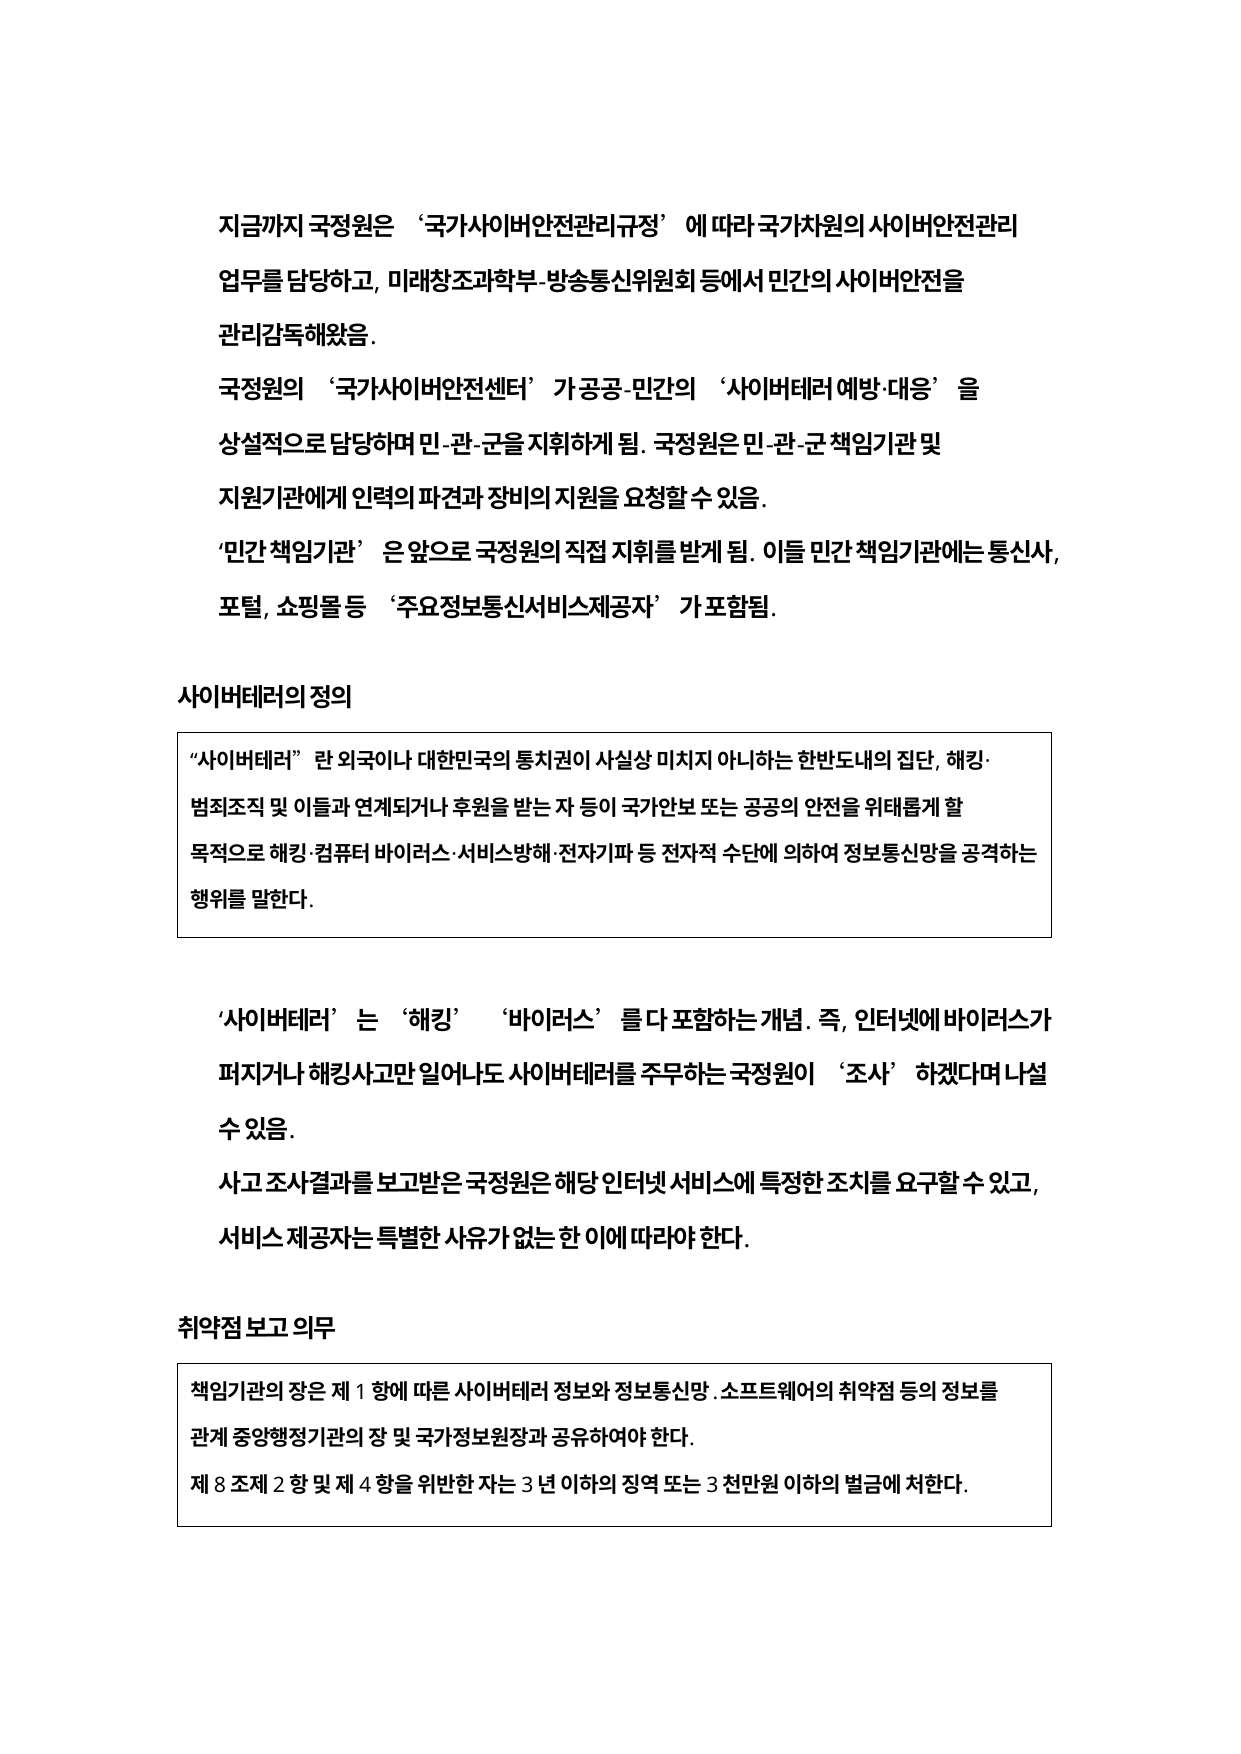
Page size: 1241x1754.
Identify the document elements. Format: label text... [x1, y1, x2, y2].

text 취약점 보고 의무 [177, 1308, 1063, 1345]
text 사고 조사결과를 보고받은 국정원은 해당 인터넷 서비스에 특정한 조치를 요구할 수 있고, 서비스 제공자는 특별한 사유가 없는 한 이에 따라야 한다. [219, 1164, 1063, 1254]
text ‘사이버테러’는 ‘해킹’ ‘바이러스’를 다 포함하는 개념. 즉, 인터넷에 바이러스가 퍼지거나 해킹사고만 일어나도 사이버테러를 주무하는 국정원이 ‘조사’하겠다며 나설 수 있음. [219, 1001, 1063, 1146]
table_header “사이버테러”란 외국이나 대한민국의 통치권이 사실상 미치지 아니하는 한반도내의 집단, 해킹·범죄조직 및 이들과 연계되거나 후원을 받는 자 등이 국가안보 또는 공공의 안전을 위태롭게 할 목적으로 해킹·컴퓨터 바이러스·서비스방해·전자기파 등 전자적 수단에 의하여 정보통신망을 공격하는 행위를 말한다. [178, 733, 1051, 937]
table_header 책임기관의 장은 제1항에 따른 사이버테러 정보와 정보통신망․소프트웨어의 취약점 등의 정보를 관계 중앙행정기관의 장 및 국가정보원장과 공유하여야 한다. 제8조제2항 및 제4항을 위반한 자는 3년 이하의 징역 또는 3천만원 이하의 벌금에 처한다. [178, 1364, 1051, 1526]
text ‘민간 책임기관’은 앞으로 국정원의 직접 지휘를 받게 됨. 이들 민간 책임기관에는 통신사, 포털, 쇼핑몰 등 ‘주요정보통신서비스제공자’가 포함됨. [219, 533, 1063, 623]
text 국정원의 ‘국가사이버안전센터’가 공공-민간의 ‘사이버테러 예방·대응’을 상설적으로 담당하며 민-관-군을 지휘하게 됨. 국정원은 민-관-군 책임기관 및 지원기관에게 인력의 파견과 장비의 지원을 요청할 수 있음. [219, 370, 1063, 515]
text 사이버테러의 정의 [177, 678, 1063, 714]
text 지금까지 국정원은 ‘국가사이버안전관리규정’에 따라 국가차원의 사이버안전관리 업무를 담당하고, 미래창조과학부-방송통신위원회 등에서 민간의 사이버안전을 관리감독해왔음. [219, 207, 1063, 352]
